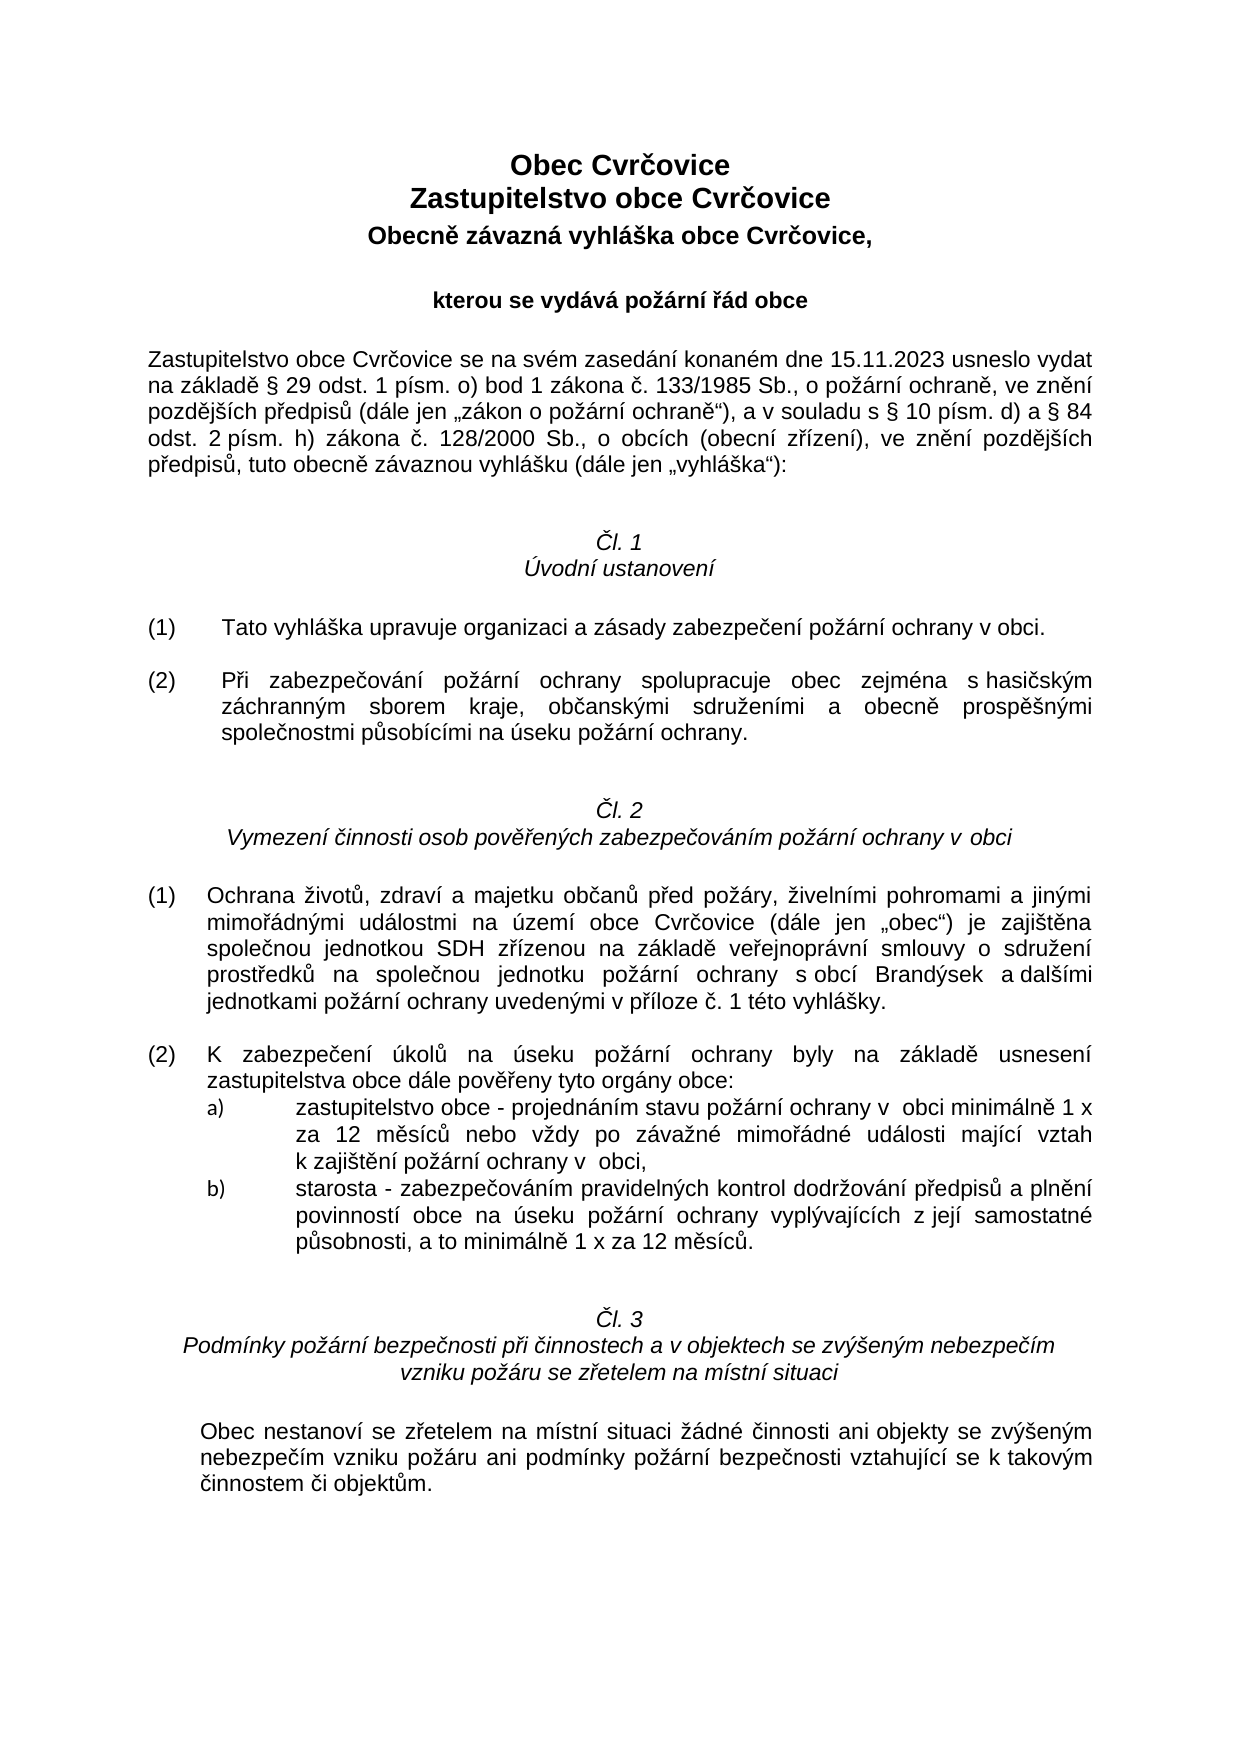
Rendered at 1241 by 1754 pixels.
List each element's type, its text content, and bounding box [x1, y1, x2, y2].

list Ochrana životů, zdraví a majetku občanů před požáry, živelními pohromami a jinými mimořádnými událostmi na území obce Cvrčovice (dále jen „obec“) je zajištěna společnou jednotkou SDH zřízenou na základě veřejnoprávní smlouvy o sdružení prostředků na společnou jednotku požární ochrany s obcí Brandýsek a dalšími jednotkami požární ochrany uvedenými v příloze č. 1 této vyhlášky. [148, 882, 1093, 1014]
text Obec nestanoví se zřetelem na místní situaci žádné činnosti ani objekty se zvýšeným nebezpečím vzniku požáru ani podmínky požární bezpečnosti vztahující se k takovým činnostem či objektům. [200, 1418, 1093, 1497]
subtitle Čl. 3 Podmínky požární bezpečnosti při činnostech a v objektech se zvýšeným nebezpečím vzniku požáru se zřetelem na místní situaci [148, 1306, 1093, 1385]
text (1) Tato vyhláška upravuje organizaci a zásady zabezpečení požární ochrany v obci. [148, 614, 1093, 640]
list starosta - zabezpečováním pravidelných kontrol dodržování předpisů a plnění povinností obce na úseku požární ochrany vyplývajících z její samostatné působnosti, a to minimálně 1 x za 12 měsíců. [207, 1174, 1093, 1255]
text Zastupitelstvo obce Cvrčovice se na svém zasedání konaném dne 15.11.2023 usneslo vydat na základě § 29 odst. 1 písm. o) bod 1 zákona č. 133/1985 Sb., o požární ochraně, ve znění pozdějších předpisů (dále jen „zákon o požární ochraně“), a v souladu s § 10 písm. d) a § 84 odst. 2 písm. h) zákona č. 128/2000 Sb., o obcích (obecní zřízení), ve znění pozdějších předpisů, tuto obecně závaznou vyhlášku (dále jen „vyhláška“): [148, 346, 1093, 477]
subtitle Čl. 1 Úvodní ustanovení [148, 529, 1093, 581]
list zastupitelstvo obce - projednáním stavu požární ochrany v obci minimálně 1 x za 12 měsíců nebo vždy po závažné mimořádné události mající vztah k zajištění požární ochrany v obci, [207, 1093, 1093, 1174]
list K zabezpečení úkolů na úseku požární ochrany byly na základě usnesení zastupitelstva obce dále pověřeny tyto orgány obce: [148, 1041, 1093, 1093]
subtitle Čl. 2 Vymezení činnosti osob pověřených zabezpečováním požární ochrany v obci [148, 797, 1093, 850]
text Obec Cvrčovice [148, 148, 1093, 181]
text kterou se vydává požární řád obce [148, 287, 1093, 313]
text Obecně závazná vyhláška obce Cvrčovice, [148, 221, 1093, 250]
text Zastupitelstvo obce Cvrčovice [148, 181, 1093, 215]
text (2) Při zabezpečování požární ochrany spolupracuje obec zejména s hasičským záchranným sborem kraje, občanskými sdruženími a obecně prospěšnými společnostmi působícími na úseku požární ochrany. [148, 667, 1093, 746]
